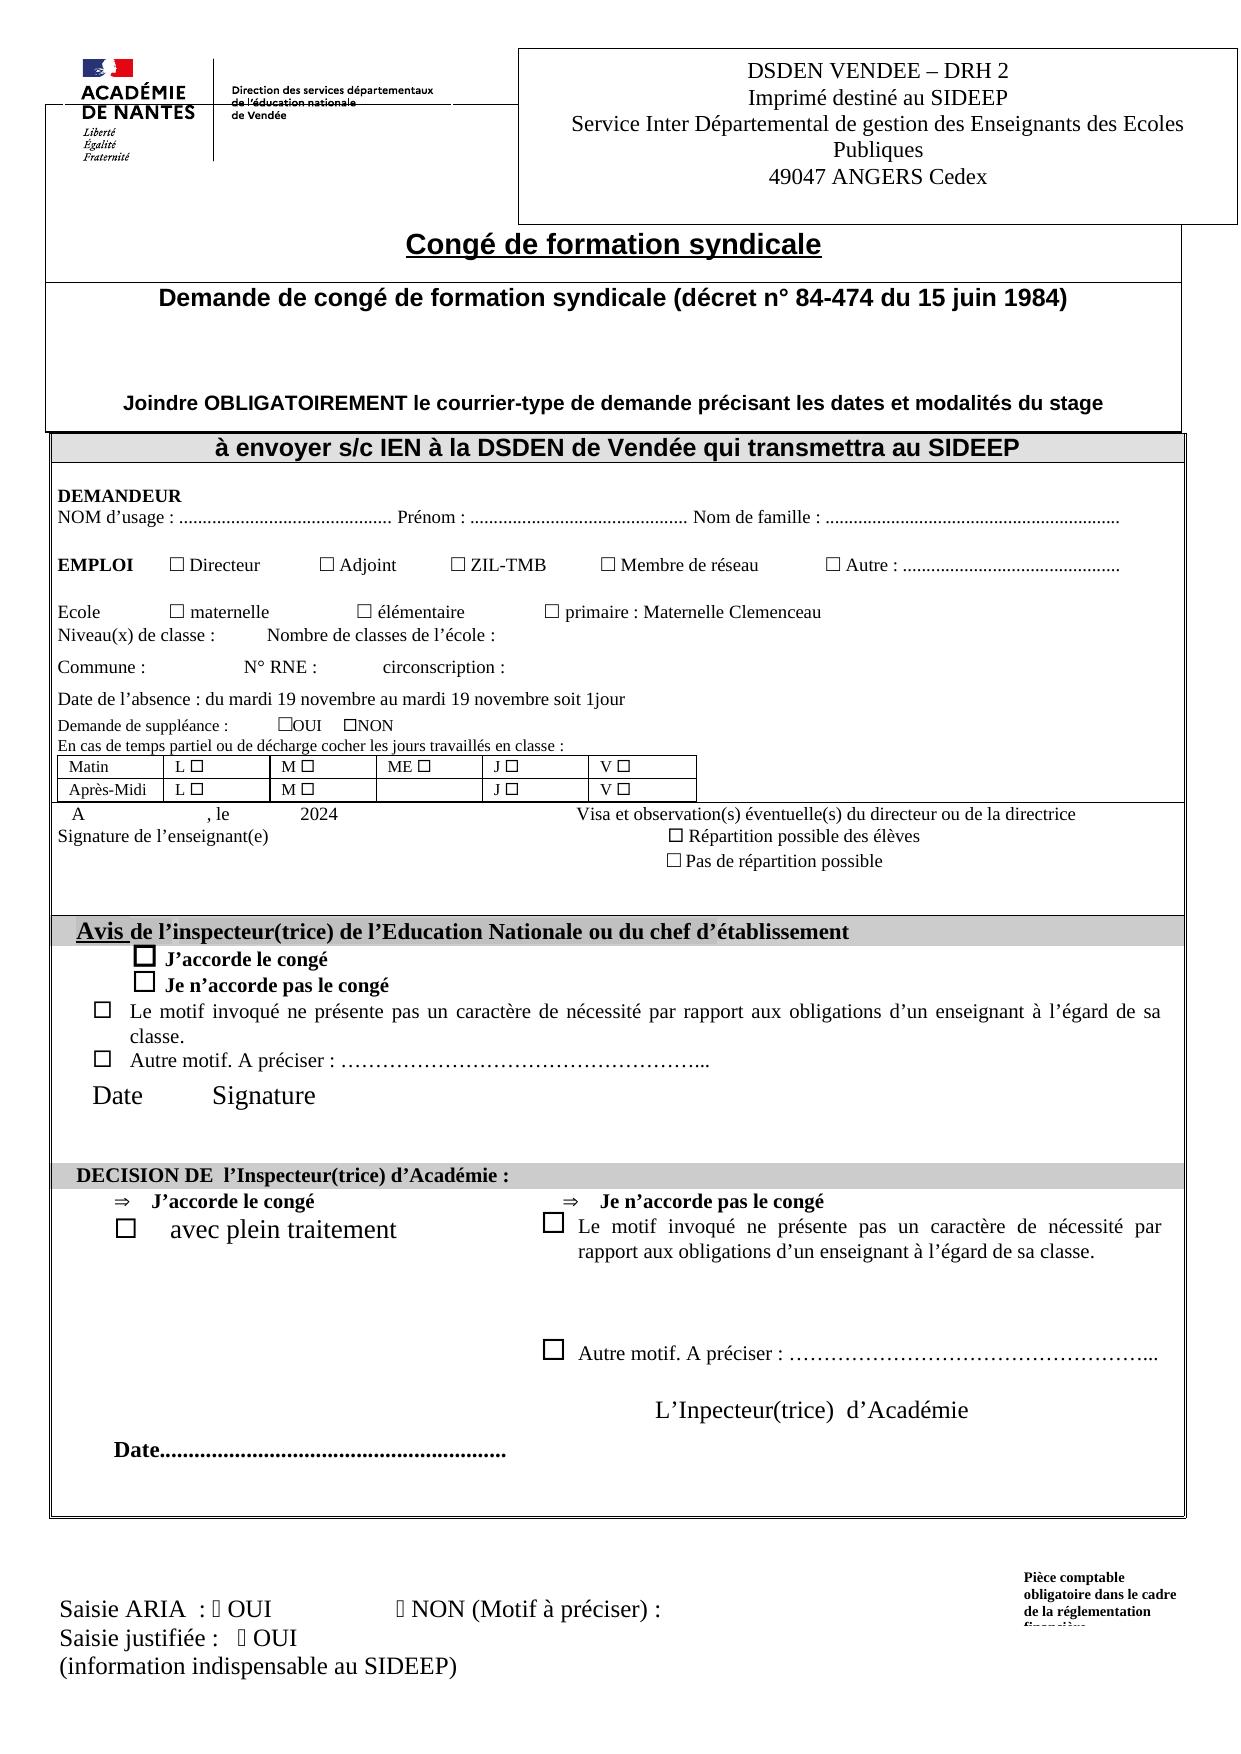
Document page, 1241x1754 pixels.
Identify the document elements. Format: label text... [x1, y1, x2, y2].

table_cell Date [52, 1424, 1184, 1516]
table_header V  [589, 756, 696, 778]
table_cell L  [164, 779, 269, 801]
table_header L  [164, 756, 269, 778]
table_cell Je n’accorde pas le congé  Le motif invoqué ne présente pas un caractère de nécessité par rapport aux obligations d’un enseignant à l’égard de sa classe.  Autre motif. A préciser : ……………………………………………... L’Inpecteur(trice) d’Académie [499, 1189, 1184, 1424]
table_cell J’accorde le congé  avec plein traitement [52, 1189, 498, 1424]
table_cell A , le 2024 Visa et observation(s) éventuelle(s) du directeur ou de la directrice Signature de l’enseignant(e)  Répartition possible des élèves □ Pas de répartition possible [52, 803, 1184, 915]
table_header Matin [58, 756, 163, 778]
table_cell Avis de l’inspecteur(trice) de l’Education Nationale ou du chef d’établissement [52, 916, 1184, 946]
table_cell DECISION DE l’Inspecteur(trice) d’Académie : [52, 1163, 1184, 1189]
table_cell DEMANDEUR NOM d’usage : Prénom : Nom de famille : EMPLOI □ Directeur □ Adjoint □ ZIL-TMB □ Membre de réseau □ Autre : Ecole □ maternelle □ élémentaire □ primaire : Maternelle Clemenceau Niveau(x) de classe : Nombre de classes de l’école : Commune : N° RNE : circonscription : Date de l’absence : du mardi 19 novembre au mardi 19 novembre soit 1jour Demande de suppléance : □OUI NON En cas de temps partiel ou de décharge cocher les jours travaillés en classe : [52, 463, 1184, 802]
table_cell V  [589, 779, 696, 801]
table_header J  [483, 756, 588, 778]
table_cell Demande de congé de formation syndicale (décret n° 84-474 du 15 juin 1984) Joindre OBLIGATOIREMENT le courrier-type de demande précisant les dates et modalités du stage [46, 283, 1181, 431]
table_header Congé de formation syndicale [46, 105, 1181, 282]
table_header à envoyer s/c IEN à la DSDEN de Vendée qui transmettra au SIDEEP [52, 434, 1184, 462]
table_cell  J’accorde le congé  Je n’accorde pas le congé  Le motif invoqué ne présente pas un caractère de nécessité par rapport aux obligations d’un enseignant à l’égard de sa classe.  Autre motif. A préciser : ……………………………………………... Date Signature [52, 946, 1184, 1163]
table_cell Après-Midi [58, 779, 163, 801]
table_cell J  [483, 779, 588, 801]
table_header ME  [377, 756, 482, 778]
table_header M  [271, 756, 376, 778]
table_cell [377, 779, 482, 801]
table_cell M  [271, 779, 376, 801]
